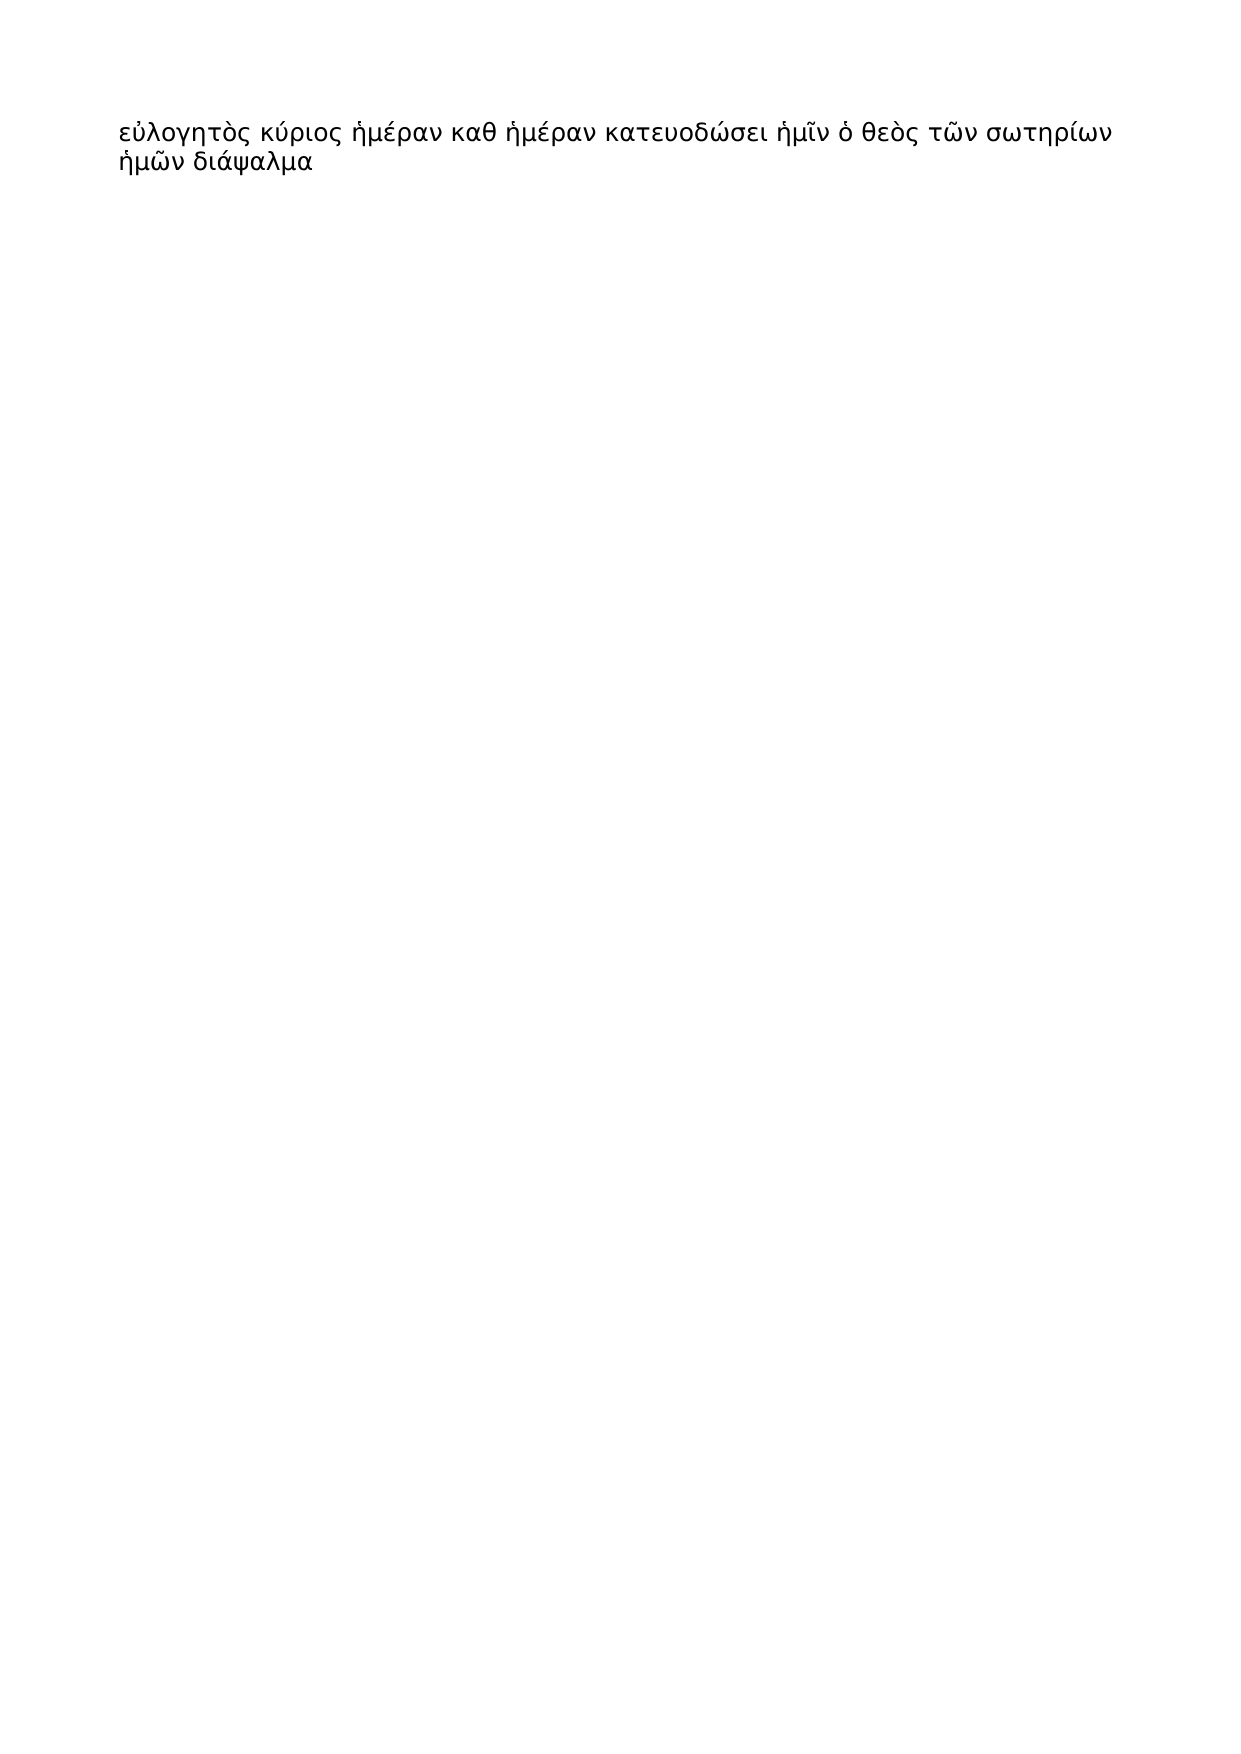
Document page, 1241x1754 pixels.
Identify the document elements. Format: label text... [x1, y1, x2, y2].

text εὐλογητὸς κύριος ἡμέραν καθ ἡμέραν κατευοδώσει ἡμῖν ὁ θεὸς τῶν σωτηρίων ἡμῶν διάψαλμα [118, 118, 1122, 176]
